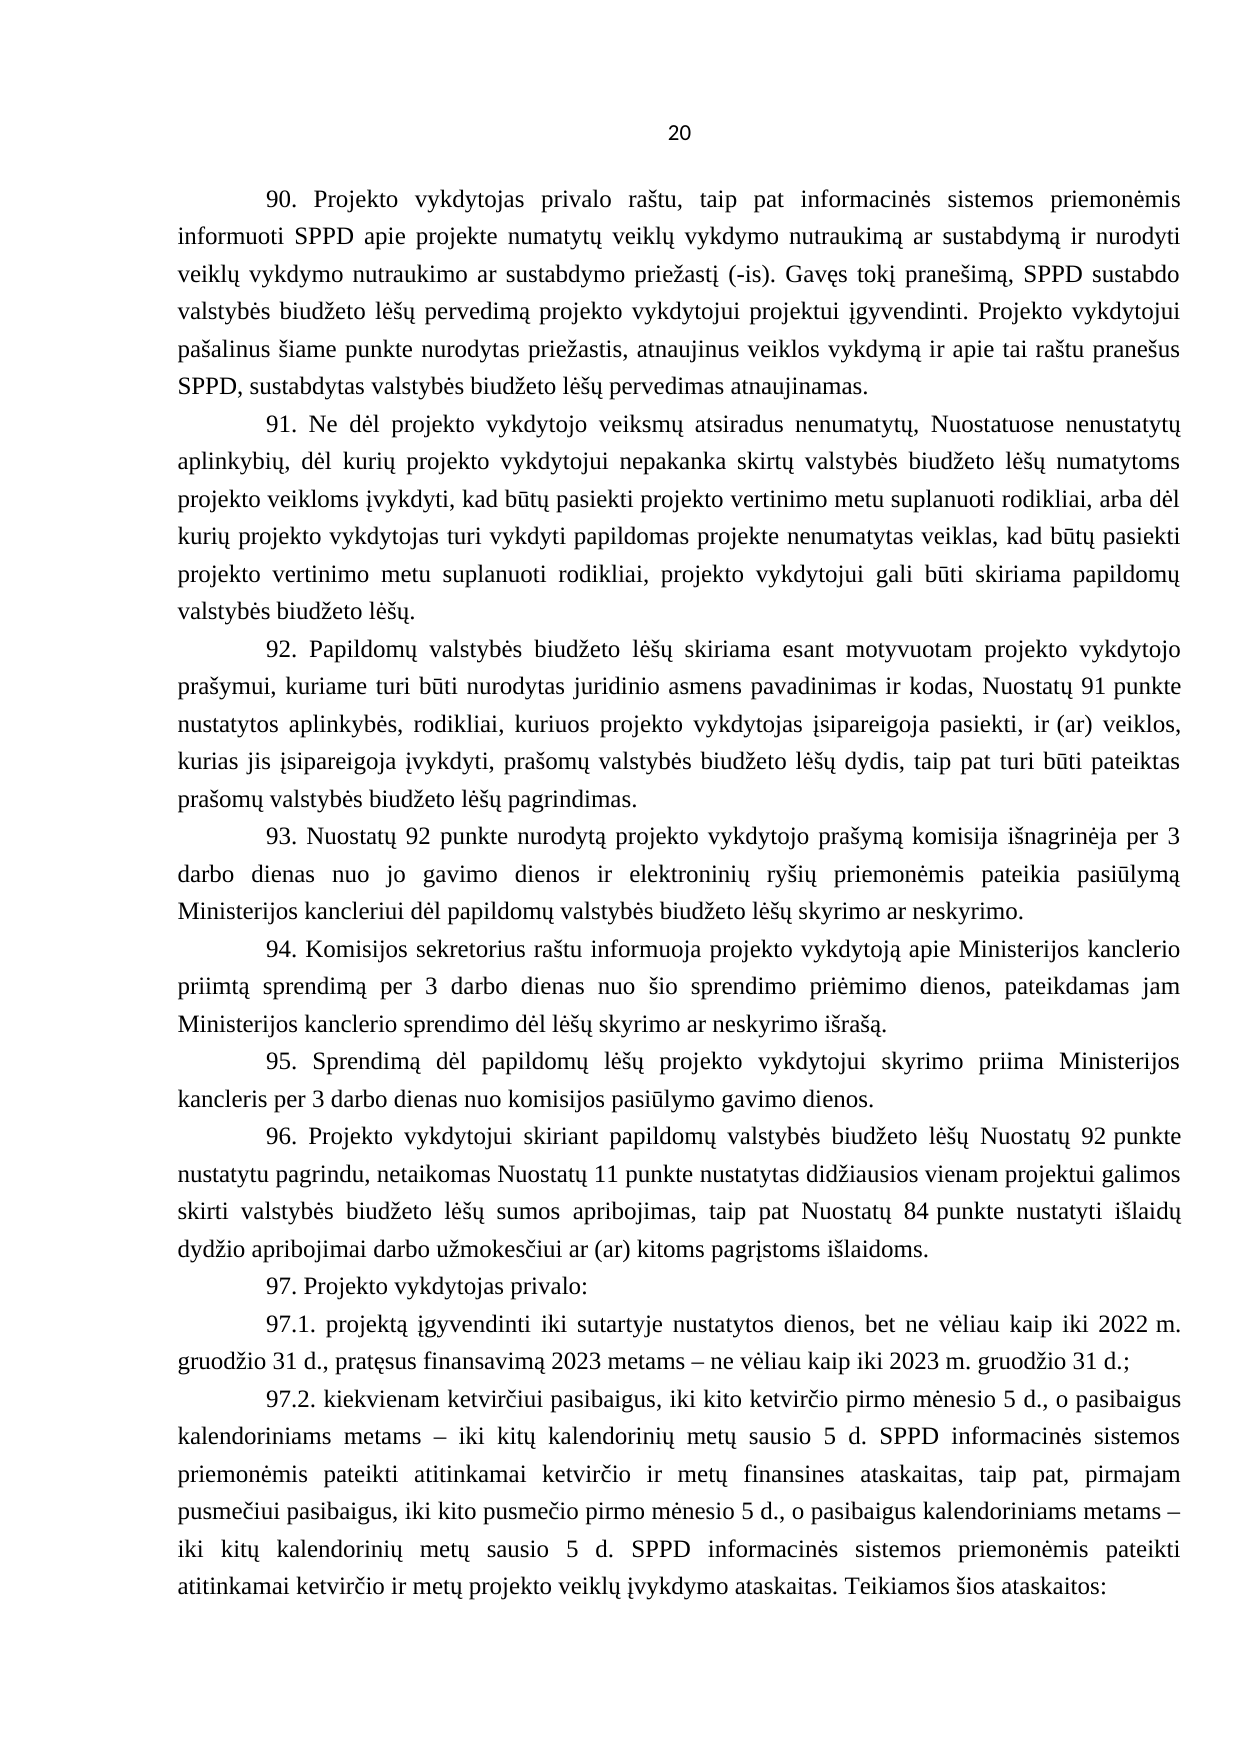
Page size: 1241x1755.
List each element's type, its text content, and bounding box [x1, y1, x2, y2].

text 97.1. projektą įgyvendinti iki sutartyje nustatytos dienos, bet ne vėliau kaip iki 2022 m. gruodžio 31 d., pratęsus finansavimą 2023 metams – ne vėliau kaip iki 2023 m. gruodžio 31 d.; [177, 1300, 1181, 1375]
text 97.2. kiekvienam ketvirčiui pasibaigus, iki kito ketvirčio pirmo mėnesio 5 d., o pasibaigus kalendoriniams metams – iki kitų kalendorinių metų sausio 5 d. SPPD informacinės sistemos priemonėmis pateikti atitinkamai ketvirčio ir metų finansines ataskaitas, taip pat, pirmajam pusmečiui pasibaigus, iki kito pusmečio pirmo mėnesio 5 d., o pasibaigus kalendoriniams metams – iki kitų kalendorinių metų sausio 5 d. SPPD informacinės sistemos priemonėmis pateikti atitinkamai ketvirčio ir metų projekto veiklų įvykdymo ataskaitas. Teikiamos šios ataskaitos: [177, 1375, 1181, 1600]
text 92. Papildomų valstybės biudžeto lėšų skiriama esant motyvuotam projekto vykdytojo prašymui, kuriame turi būti nurodytas juridinio asmens pavadinimas ir kodas, Nuostatų 91 punkte nustatytos aplinkybės, rodikliai, kuriuos projekto vykdytojas įsipareigoja pasiekti, ir (ar) veiklos, kurias jis įsipareigoja įvykdyti, prašomų valstybės biudžeto lėšų dydis, taip pat turi būti pateiktas prašomų valstybės biudžeto lėšų pagrindimas. [177, 625, 1181, 812]
text 96. Projekto vykdytojui skiriant papildomų valstybės biudžeto lėšų Nuostatų 92 punkte nustatytu pagrindu, netaikomas Nuostatų 11 punkte nustatytas didžiausios vienam projektui galimos skirti valstybės biudžeto lėšų sumos apribojimas, taip pat Nuostatų 84 punkte nustatyti išlaidų dydžio apribojimai darbo užmokesčiui ar (ar) kitoms pagrįstoms išlaidoms. [177, 1112, 1181, 1262]
text 97. Projekto vykdytojas privalo: [177, 1262, 1181, 1300]
text 93. Nuostatų 92 punkte nurodytą projekto vykdytojo prašymą komisija išnagrinėja per 3 darbo dienas nuo jo gavimo dienos ir elektroninių ryšių priemonėmis pateikia pasiūlymą Ministerijos kancleriui dėl papildomų valstybės biudžeto lėšų skyrimo ar neskyrimo. [177, 812, 1181, 925]
text 94. Komisijos sekretorius raštu informuoja projekto vykdytoją apie Ministerijos kanclerio priimtą sprendimą per 3 darbo dienas nuo šio sprendimo priėmimo dienos, pateikdamas jam Ministerijos kanclerio sprendimo dėl lėšų skyrimo ar neskyrimo išrašą. [177, 925, 1181, 1037]
text 90. Projekto vykdytojas privalo raštu, taip pat informacinės sistemos priemonėmis informuoti SPPD apie projekte numatytų veiklų vykdymo nutraukimą ar sustabdymą ir nurodyti veiklų vykdymo nutraukimo ar sustabdymo priežastį (-is). Gavęs tokį pranešimą, SPPD sustabdo valstybės biudžeto lėšų pervedimą projekto vykdytojui projektui įgyvendinti. Projekto vykdytojui pašalinus šiame punkte nurodytas priežastis, atnaujinus veiklos vykdymą ir apie tai raštu pranešus SPPD, sustabdytas valstybės biudžeto lėšų pervedimas atnaujinamas. [177, 175, 1181, 400]
text 95. Sprendimą dėl papildomų lėšų projekto vykdytojui skyrimo priima Ministerijos kancleris per 3 darbo dienas nuo komisijos pasiūlymo gavimo dienos. [177, 1037, 1181, 1112]
text 91. Ne dėl projekto vykdytojo veiksmų atsiradus nenumatytų, Nuostatuose nenustatytų aplinkybių, dėl kurių projekto vykdytojui nepakanka skirtų valstybės biudžeto lėšų numatytoms projekto veikloms įvykdyti, kad būtų pasiekti projekto vertinimo metu suplanuoti rodikliai, arba dėl kurių projekto vykdytojas turi vykdyti papildomas projekte nenumatytas veiklas, kad būtų pasiekti projekto vertinimo metu suplanuoti rodikliai, projekto vykdytojui gali būti skiriama papildomų valstybės biudžeto lėšų. [177, 400, 1181, 625]
